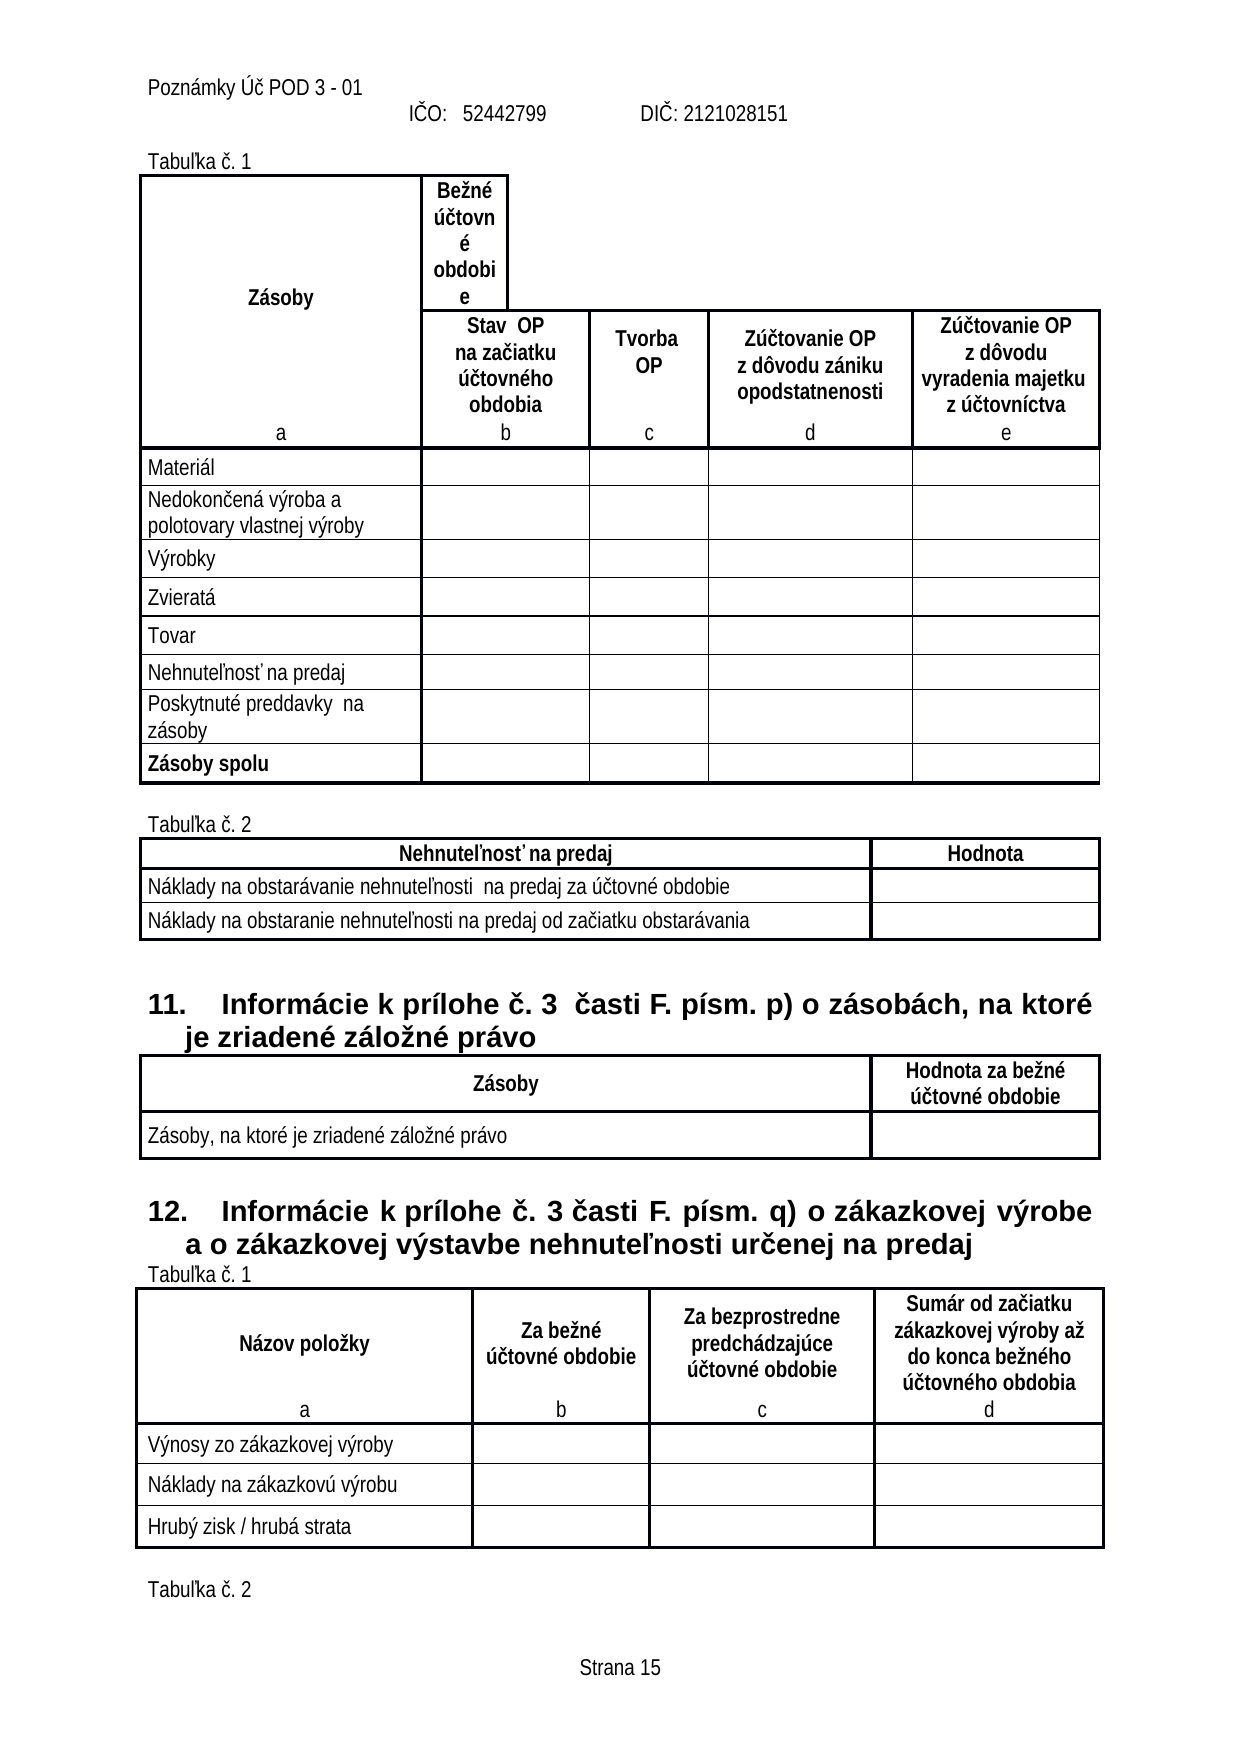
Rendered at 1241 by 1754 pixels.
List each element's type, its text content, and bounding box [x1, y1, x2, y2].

table_cell e [914, 418, 1098, 446]
table_cell [423, 486, 589, 538]
table_cell [590, 655, 708, 689]
table_cell [709, 617, 912, 654]
table_cell [873, 903, 1098, 938]
table_cell [423, 540, 589, 577]
table_cell c [651, 1396, 873, 1422]
table_cell [913, 578, 1099, 615]
table_cell [709, 450, 912, 485]
table_header Zásoby [142, 1057, 869, 1110]
table_cell [876, 1506, 1102, 1546]
text Tabuľka č. 1 [148, 148, 1092, 174]
table_cell [590, 744, 708, 781]
table_header Za bezprostredne predchádzajúce účtovné obdobie [651, 1290, 873, 1396]
table_cell [913, 540, 1099, 577]
table_cell [913, 744, 1099, 781]
table_cell [474, 1425, 648, 1463]
table_cell [423, 690, 589, 743]
table_cell Nehnuteľnosť na predaj [142, 655, 420, 689]
table_cell [590, 540, 708, 577]
table_cell [709, 540, 912, 577]
table_cell [651, 1464, 873, 1505]
title Informácie k prílohe č. 3 časti F. písm. p) o zásobách, na ktoré je zriadené záložné právo [148, 987, 1092, 1054]
table_cell [590, 690, 708, 743]
table_cell Výrobky [142, 540, 420, 577]
table_cell d [710, 418, 911, 446]
table_cell Náklady na obstaranie nehnuteľnosti na predaj od začiatku obstarávania [142, 903, 869, 938]
table_cell Zásoby, na ktoré je zriadené záložné právo [142, 1113, 869, 1157]
table_cell Tovar [142, 617, 420, 654]
table_cell [423, 744, 589, 781]
text Tabuľka č. 2 [148, 811, 1092, 837]
table_header Za bežné účtovné obdobie [474, 1290, 648, 1396]
table_cell Nedokončená výroba a polotovary vlastnej výroby [142, 486, 420, 538]
table_cell [913, 617, 1099, 654]
table_header Hodnota [873, 840, 1098, 867]
table_cell [709, 578, 912, 615]
table_cell Tvorba OP [591, 312, 707, 417]
table_cell [873, 1113, 1098, 1157]
table_cell [709, 690, 912, 743]
table_cell c [591, 418, 707, 446]
table_cell Stav OP na začiatku účtovného obdobia [423, 312, 588, 417]
table_cell [913, 486, 1099, 538]
table_header Zásoby [142, 177, 420, 417]
table_cell [590, 486, 708, 538]
table_cell a [142, 418, 420, 446]
table_cell a [138, 1396, 471, 1422]
table_cell d [876, 1396, 1102, 1422]
table_cell Materiál [142, 450, 420, 485]
table_cell [474, 1464, 648, 1505]
table_cell [590, 617, 708, 654]
table_cell [873, 870, 1098, 902]
table_header Sumár od začiatku zákazkovej výroby až do konca bežného účtovného obdobia [876, 1290, 1102, 1396]
table_cell Zúčtovanie OP z dôvodu vyradenia majetku z účtovníctva [914, 312, 1098, 417]
table_cell [709, 655, 912, 689]
table_cell Náklady na zákazkovú výrobu [138, 1464, 471, 1505]
text Tabuľka č. 2 [148, 1576, 1092, 1602]
table_header Hodnota za bežné účtovné obdobie [873, 1057, 1098, 1110]
table_cell [590, 450, 708, 485]
table_cell [423, 450, 589, 485]
table_cell [913, 655, 1099, 689]
table_cell Výnosy zo zákazkovej výroby [138, 1425, 471, 1463]
table_cell [651, 1425, 873, 1463]
table_cell [474, 1506, 648, 1546]
table_cell [590, 578, 708, 615]
text Tabuľka č. 1 [148, 1261, 1092, 1287]
table_cell b [423, 418, 588, 446]
table_cell [651, 1506, 873, 1546]
table_cell [913, 450, 1099, 485]
table_cell [423, 617, 589, 654]
table_cell Poskytnuté preddavky na zásoby [142, 690, 420, 743]
table_cell [423, 655, 589, 689]
table_cell [876, 1464, 1102, 1505]
table_cell Náklady na obstarávanie nehnuteľnosti na predaj za účtovné obdobie [142, 870, 869, 902]
table_header Bežné účtovné obdobie [423, 177, 506, 309]
table_cell Hrubý zisk / hrubá strata [138, 1506, 471, 1546]
table_cell [423, 578, 589, 615]
table_cell Zvieratá [142, 578, 420, 615]
table_cell Zásoby spolu [142, 744, 420, 781]
table_cell [709, 486, 912, 538]
table_cell [913, 690, 1099, 743]
table_header Názov položky [138, 1290, 471, 1396]
table_cell Zúčtovanie OP z dôvodu zániku opodstatnenosti [710, 312, 911, 417]
table_cell b [474, 1396, 648, 1422]
title Informácie k prílohe č. 3 časti F. písm. q) o zákazkovej výrobe a o zákazkovej výstavbe nehnuteľnosti určenej na predaj [148, 1194, 1092, 1261]
table_header Nehnuteľnosť na predaj [142, 840, 869, 867]
table_cell [709, 744, 912, 781]
table_cell [876, 1425, 1102, 1463]
